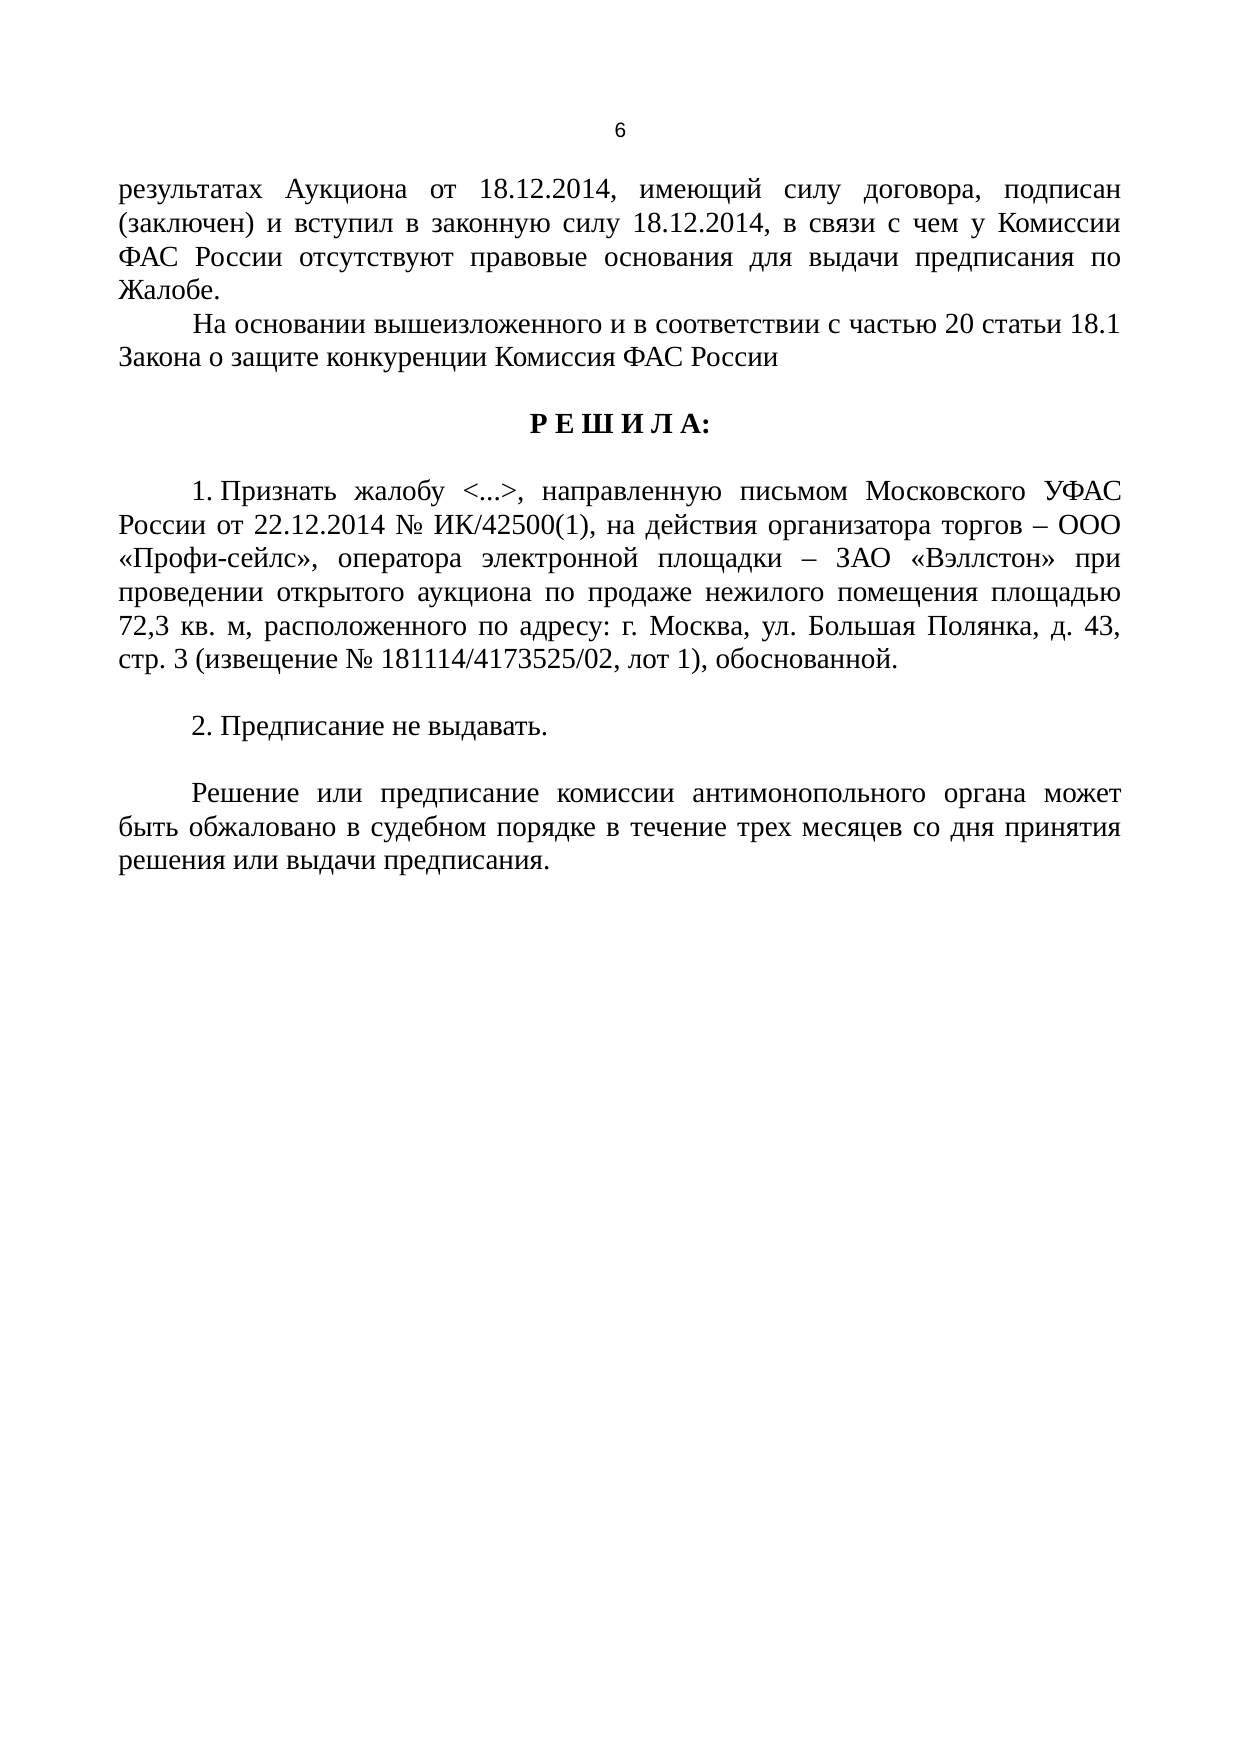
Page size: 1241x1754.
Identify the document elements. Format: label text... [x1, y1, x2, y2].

text 2. Предписание не выдавать. [118, 708, 1122, 742]
text Р Е Ш И Л А: [118, 406, 1122, 440]
text Решение или предписание комиссии антимонопольного органа может быть обжаловано в судебном порядке в течение трех месяцев со дня принятия решения или выдачи предписания. [118, 775, 1122, 876]
text На основании вышеизложенного и в соответствии с частью 20 статьи 18.1 Закона о защите конкуренции Комиссия ФАС России [118, 306, 1122, 373]
text 1. Признать жалобу <...>, направленную письмом Московского УФАС России от 22.12.2014 № ИК/42500(1), на действия организатора торгов – ООО «Профи-сейлс», оператора электронной площадки – ЗАО «Вэллстон» при проведении открытого аукциона по продаже нежилого помещения площадью 72,3 кв. м, расположенного по адресу: г. Москва, ул. Большая Полянка, д. 43, стр. 3 (извещение № 181114/4173525/02, лот 1), обоснованной. [118, 473, 1122, 675]
text результатах Аукциона от 18.12.2014, имеющий силу договора, подписан (заключен) и вступил в законную силу 18.12.2014, в связи с чем у Комиссии ФАС России отсутствуют правовые основания для выдачи предписания по Жалобе. [118, 172, 1122, 306]
